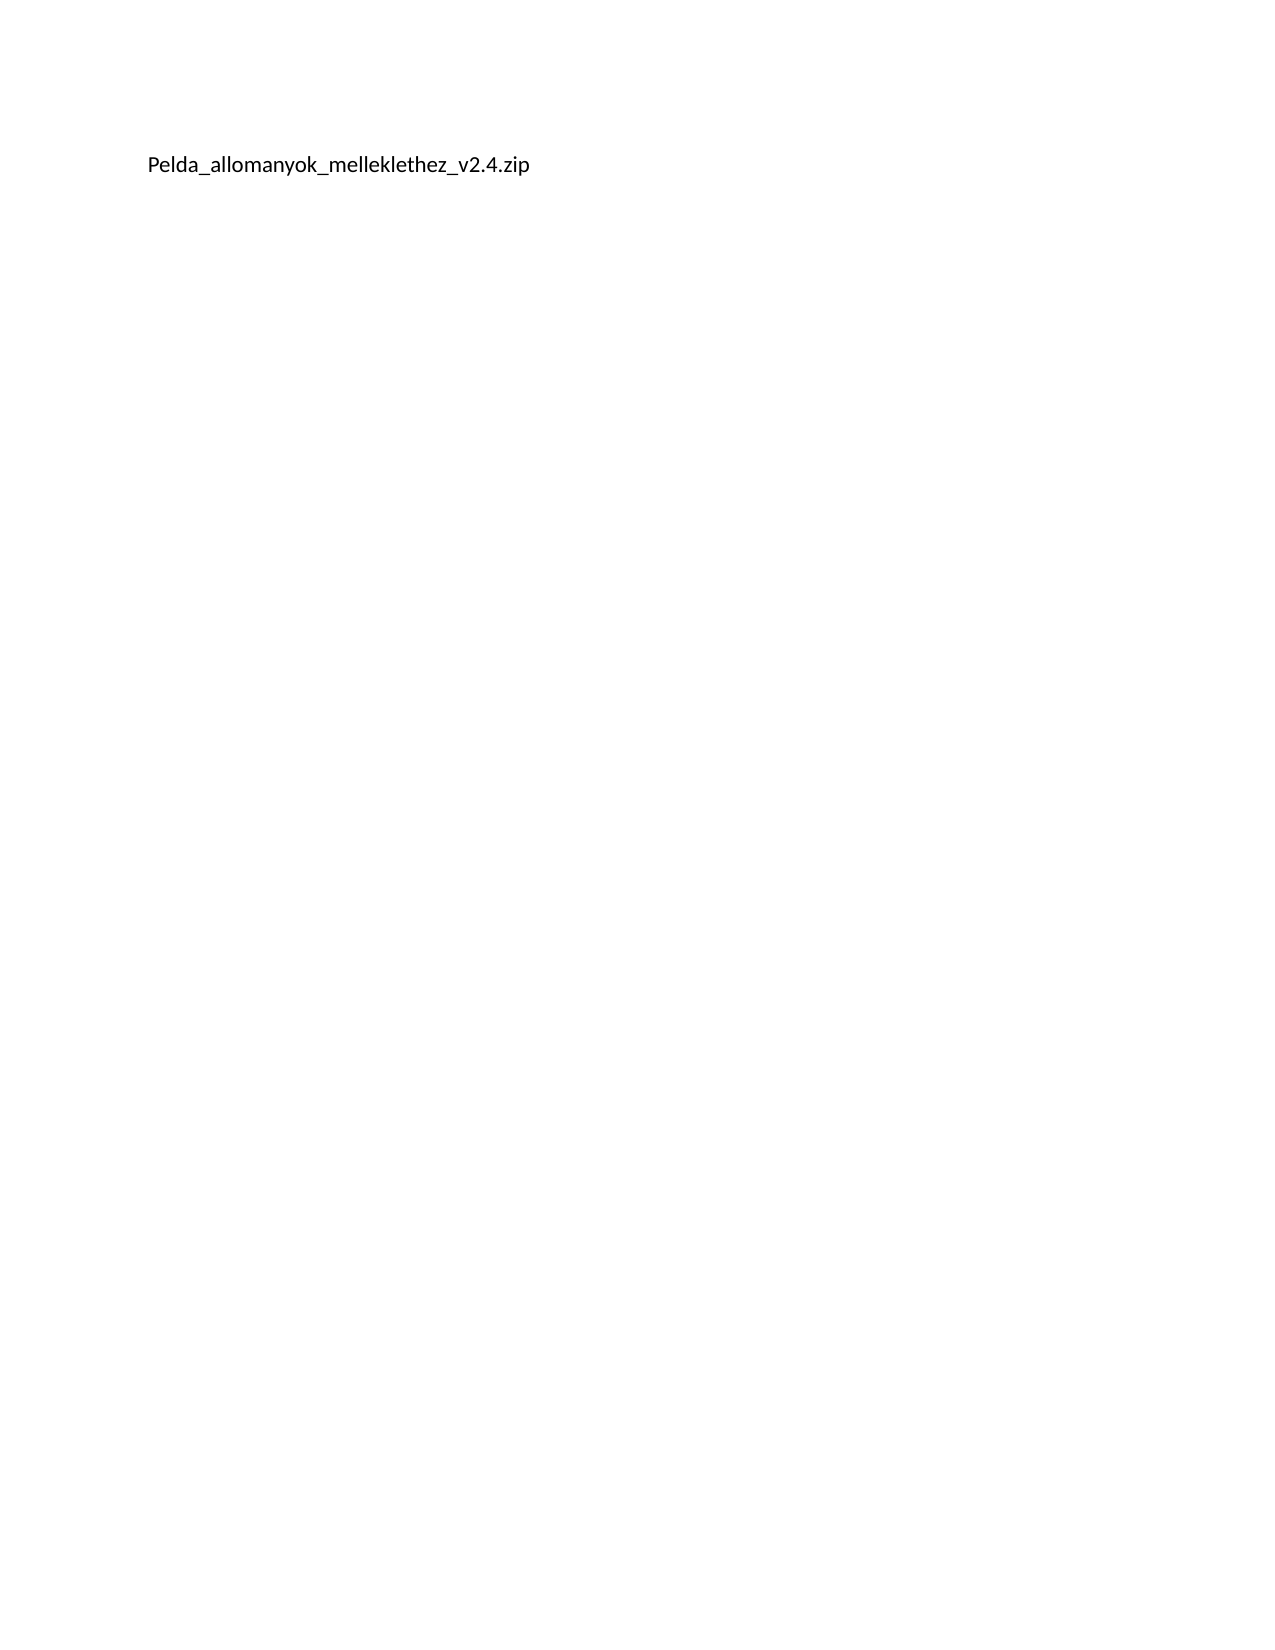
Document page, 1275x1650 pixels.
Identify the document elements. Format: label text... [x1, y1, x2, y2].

text Pelda_allomanyok_melleklethez_v2.4.zip [148, 151, 1127, 179]
